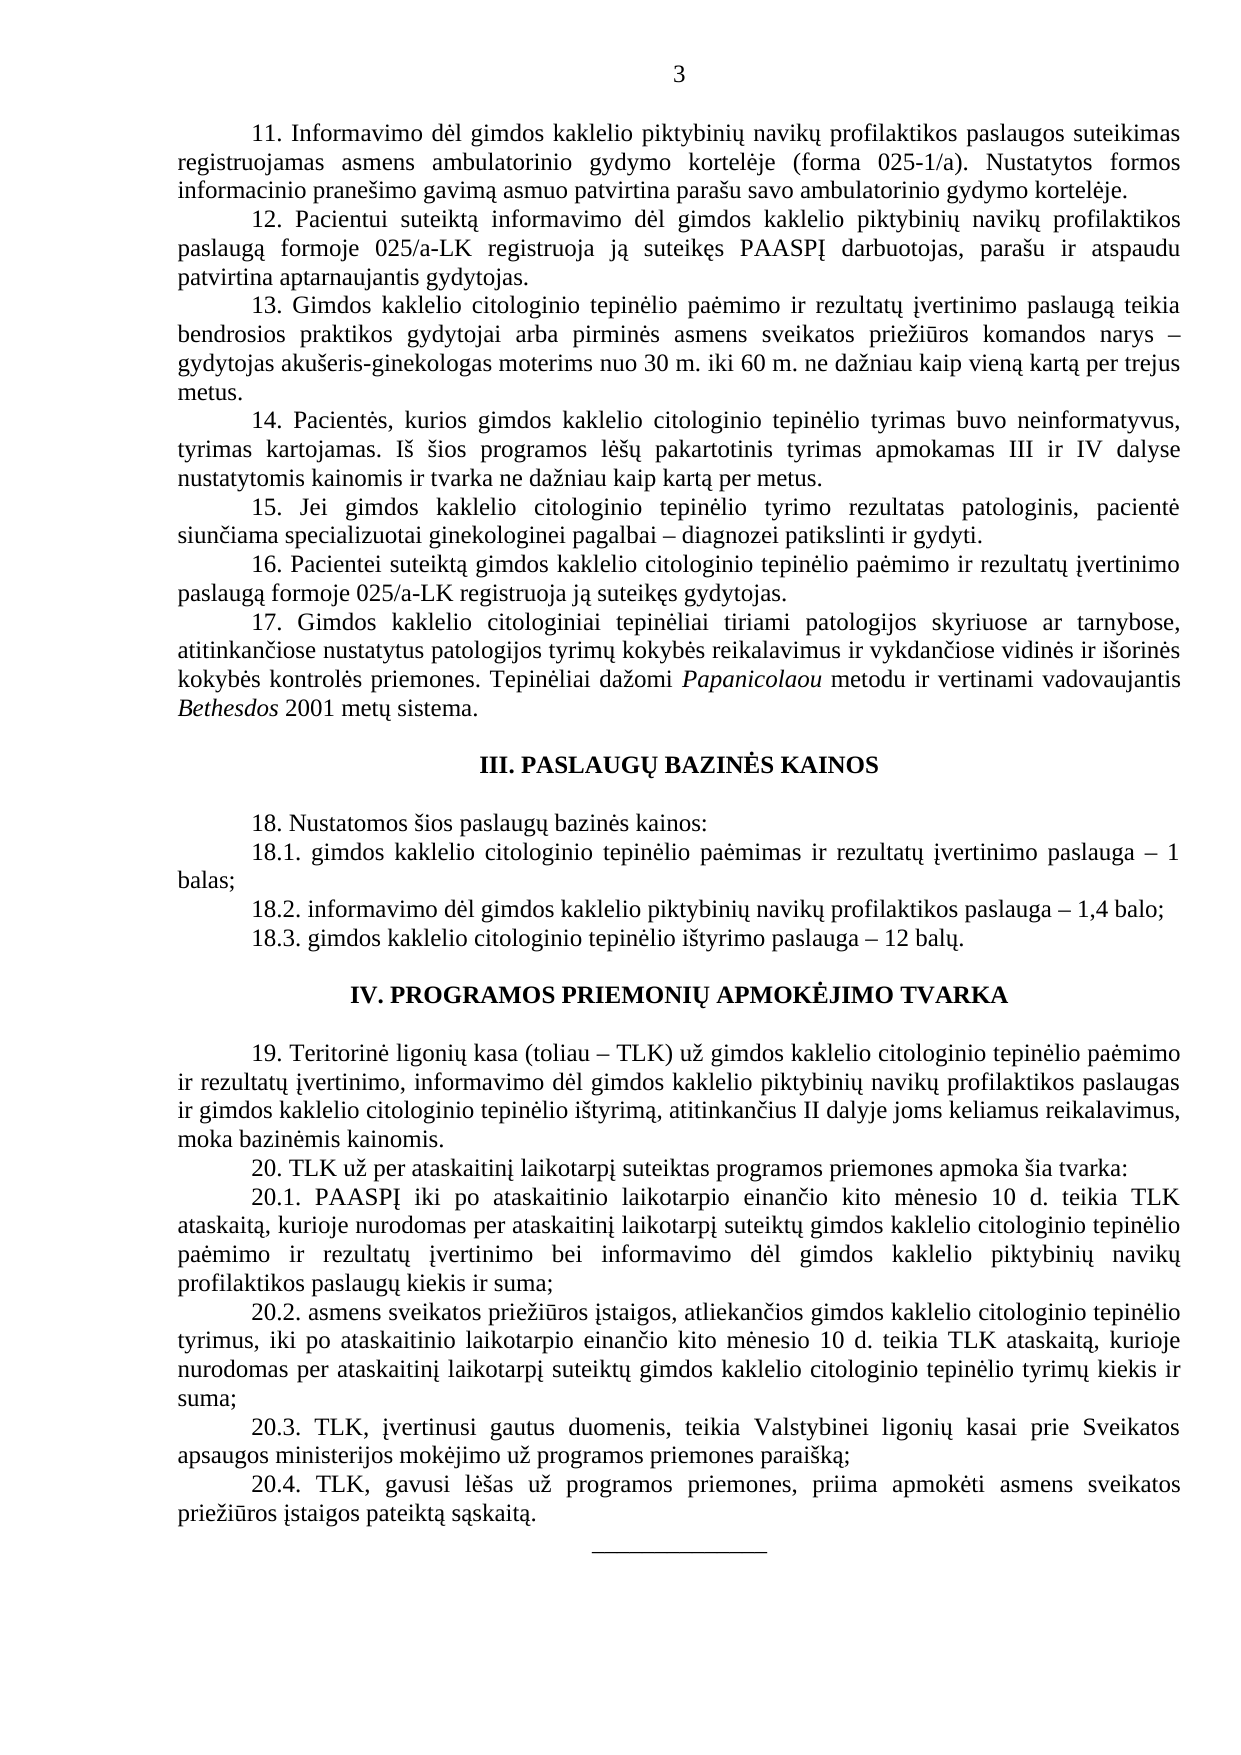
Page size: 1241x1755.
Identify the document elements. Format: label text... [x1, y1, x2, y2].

text 20.4. TLK, gavusi lėšas už programos priemones, priima apmokėti asmens sveikatos priežiūros įstaigos pateiktą sąskaitą. [177, 1469, 1181, 1527]
text IV. PROGRAMOS PRIEMONIŲ APMOKĖJIMO TVARKA [177, 981, 1181, 1009]
text III. PASLAUGŲ BAZINĖS KAINOS [177, 751, 1181, 779]
text ______________ [177, 1527, 1181, 1556]
text 19. Teritorinė ligonių kasa (toliau – TLK) už gimdos kaklelio citologinio tepinėlio paėmimo ir rezultatų įvertinimo, informavimo dėl gimdos kaklelio piktybinių navikų profilaktikos paslaugas ir gimdos kaklelio citologinio tepinėlio ištyrimą, atitinkančius II dalyje joms keliamus reikalavimus, moka bazinėmis kainomis. [177, 1038, 1181, 1153]
text 18.2. informavimo dėl gimdos kaklelio piktybinių navikų profilaktikos paslauga – 1,4 balo; [177, 894, 1181, 923]
text 20. TLK už per ataskaitinį laikotarpį suteiktas programos priemones apmoka šia tvarka: [177, 1153, 1181, 1182]
text 12. Pacientui suteiktą informavimo dėl gimdos kaklelio piktybinių navikų profilaktikos paslaugą formoje 025/a-LK registruoja ją suteikęs PAASPĮ darbuotojas, parašu ir atspaudu patvirtina aptarnaujantis gydytojas. [177, 204, 1181, 291]
text 20.1. PAASPĮ iki po ataskaitinio laikotarpio einančio kito mėnesio 10 d. teikia TLK ataskaitą, kurioje nurodomas per ataskaitinį laikotarpį suteiktų gimdos kaklelio citologinio tepinėlio paėmimo ir rezultatų įvertinimo bei informavimo dėl gimdos kaklelio piktybinių navikų profilaktikos paslaugų kiekis ir suma; [177, 1182, 1181, 1297]
text 16. Pacientei suteiktą gimdos kaklelio citologinio tepinėlio paėmimo ir rezultatų įvertinimo paslaugą formoje 025/a-LK registruoja ją suteikęs gydytojas. [177, 549, 1181, 607]
text 18.3. gimdos kaklelio citologinio tepinėlio ištyrimo paslauga – 12 balų. [177, 923, 1181, 952]
text 20.3. TLK, įvertinusi gautus duomenis, teikia Valstybinei ligonių kasai prie Sveikatos apsaugos ministerijos mokėjimo už programos priemones paraišką; [177, 1412, 1181, 1469]
text 17. Gimdos kaklelio citologiniai tepinėliai tiriami patologijos skyriuose ar tarnybose, atitinkančiose nustatytus patologijos tyrimų kokybės reikalavimus ir vykdančiose vidinės ir išorinės kokybės kontrolės priemones. Tepinėliai dažomi Papanicolaou metodu ir vertinami vadovaujantis Bethesdos 2001 metų sistema. [177, 607, 1181, 722]
text 18. Nustatomos šios paslaugų bazinės kainos: [177, 808, 1181, 837]
text 15. Jei gimdos kaklelio citologinio tepinėlio tyrimo rezultatas patologinis, pacientė siunčiama specializuotai ginekologinei pagalbai – diagnozei patikslinti ir gydyti. [177, 492, 1181, 549]
text 11. Informavimo dėl gimdos kaklelio piktybinių navikų profilaktikos paslaugos suteikimas registruojamas asmens ambulatorinio gydymo kortelėje (forma 025-1/a). Nustatytos formos informacinio pranešimo gavimą asmuo patvirtina parašu savo ambulatorinio gydymo kortelėje. [177, 118, 1181, 204]
text 14. Pacientės, kurios gimdos kaklelio citologinio tepinėlio tyrimas buvo neinformatyvus, tyrimas kartojamas. Iš šios programos lėšų pakartotinis tyrimas apmokamas III ir IV dalyse nustatytomis kainomis ir tvarka ne dažniau kaip kartą per metus. [177, 406, 1181, 492]
text 13. Gimdos kaklelio citologinio tepinėlio paėmimo ir rezultatų įvertinimo paslaugą teikia bendrosios praktikos gydytojai arba pirminės asmens sveikatos priežiūros komandos narys – gydytojas akušeris-ginekologas moterims nuo 30 m. iki 60 m. ne dažniau kaip vieną kartą per trejus metus. [177, 291, 1181, 406]
text 20.2. asmens sveikatos priežiūros įstaigos, atliekančios gimdos kaklelio citologinio tepinėlio tyrimus, iki po ataskaitinio laikotarpio einančio kito mėnesio 10 d. teikia TLK ataskaitą, kurioje nurodomas per ataskaitinį laikotarpį suteiktų gimdos kaklelio citologinio tepinėlio tyrimų kiekis ir suma; [177, 1297, 1181, 1412]
text 18.1. gimdos kaklelio citologinio tepinėlio paėmimas ir rezultatų įvertinimo paslauga – 1 balas; [177, 837, 1181, 894]
